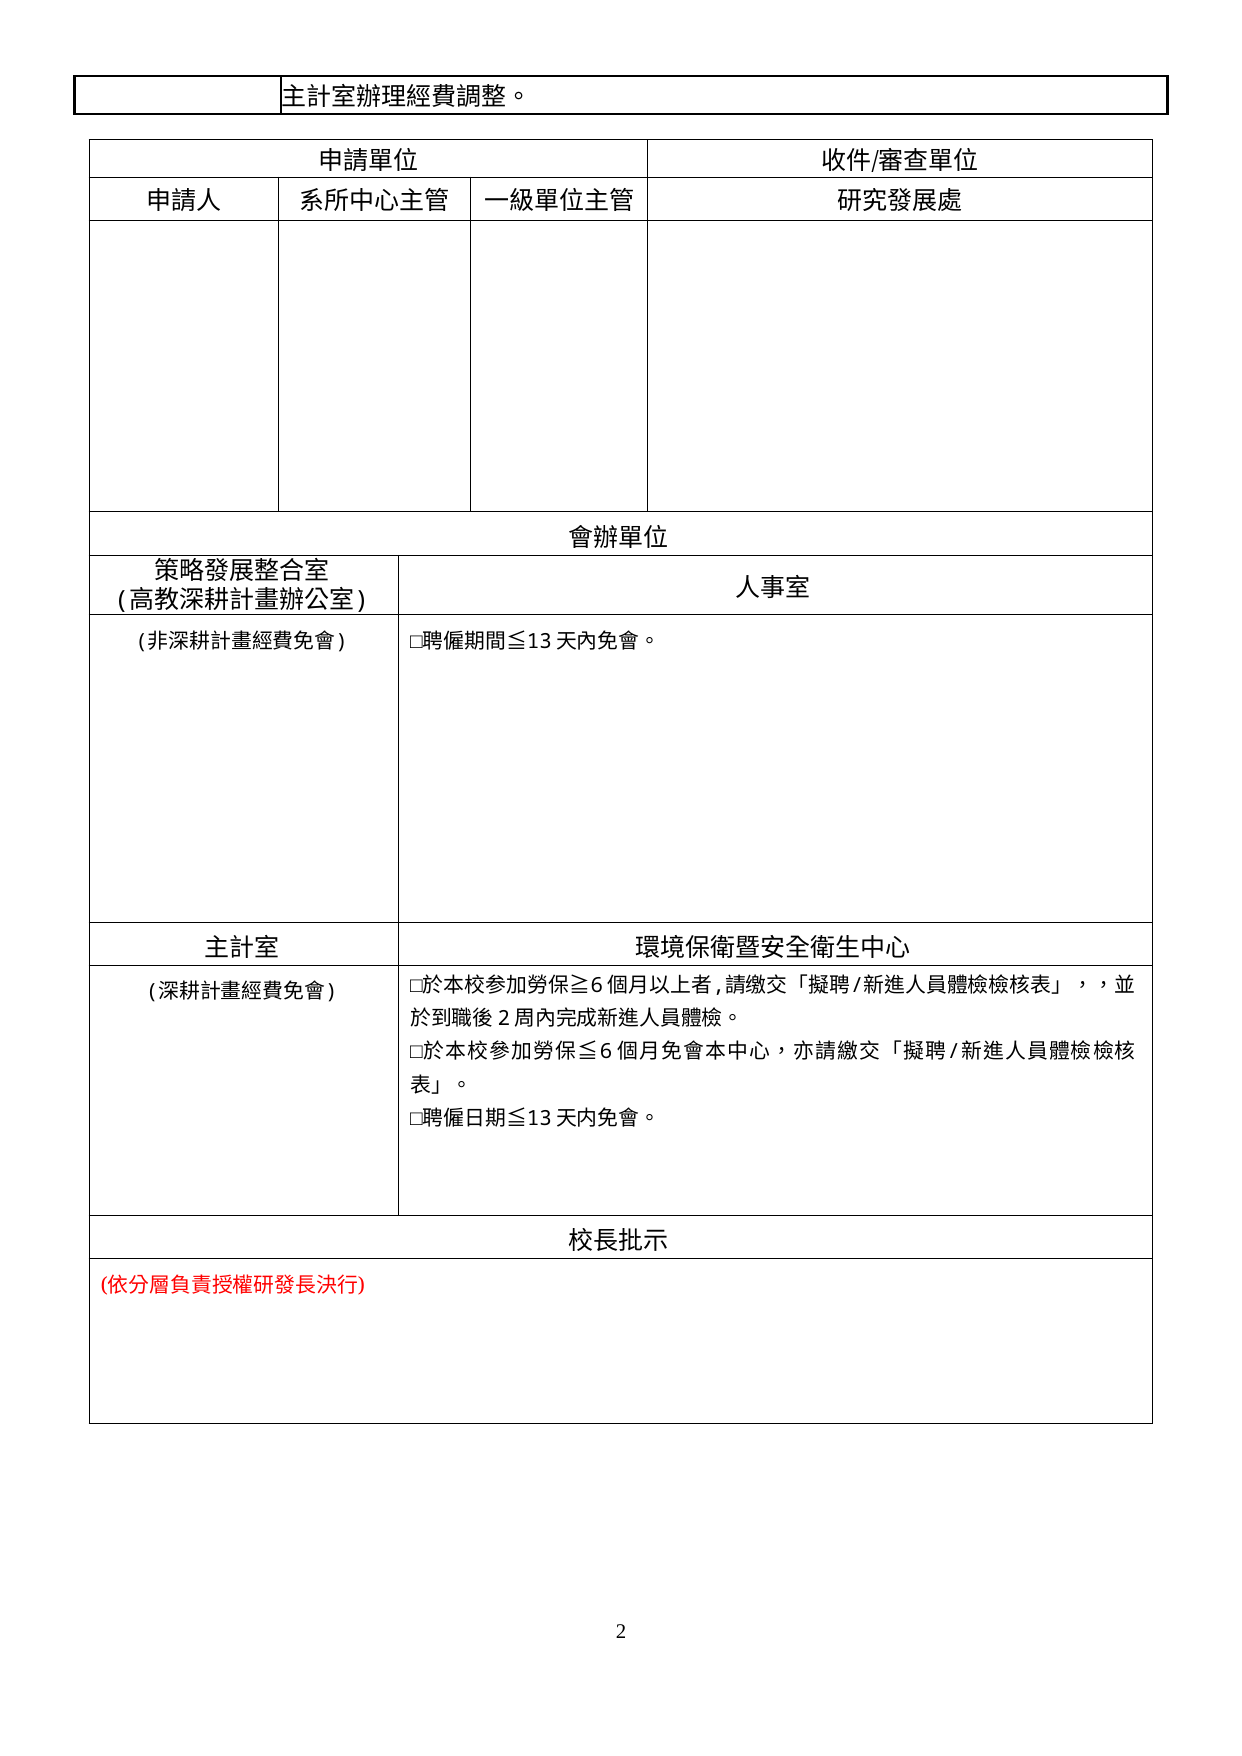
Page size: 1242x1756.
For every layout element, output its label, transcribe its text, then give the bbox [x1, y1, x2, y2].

table_cell 會辦單位 [90, 512, 1152, 555]
table_cell 系所中心主管 [279, 178, 470, 219]
table_cell [279, 221, 470, 511]
table_cell 環境保衛暨安全衛生中心 [399, 923, 1152, 964]
table_cell (非深耕計畫經費免會) [90, 615, 398, 922]
table_header 申請單位 [90, 140, 647, 177]
table_cell □聘僱期間≦13天內免會。 [399, 615, 1152, 922]
table_cell [471, 221, 647, 511]
table_cell 申請人 [90, 178, 278, 219]
table_cell 校長批示 [90, 1216, 1152, 1258]
table_cell [76, 77, 280, 113]
table_header 收件/審查單位 [648, 140, 1152, 177]
table_cell 一級單位主管 [471, 178, 647, 219]
table_cell 主計室辦理經費調整。 [282, 77, 1166, 113]
table_cell [648, 221, 1152, 511]
table_cell 主計室 [90, 923, 398, 964]
table_cell (依分層負責授權研發長決行) [90, 1259, 1152, 1423]
table_cell (深耕計畫經費免會) [90, 966, 398, 1215]
table_cell 策略發展整合室 (高教深耕計畫辦公室) [90, 556, 398, 614]
table_cell 人事室 [399, 556, 1152, 614]
table_cell □於本校参加勞保≧6個月以上者,請缴交「擬聘/新進人員體檢檢核表」，，並於到職後2周內完成新進人員體檢。 □於本校參加勞保≦6個月免會本中心，亦請繳交「擬聘/新進人員體檢檢核表」。 □聘僱日期≦13天内免會。 [399, 966, 1152, 1215]
table_cell [90, 221, 278, 511]
table_cell 研究發展處 [648, 178, 1152, 219]
